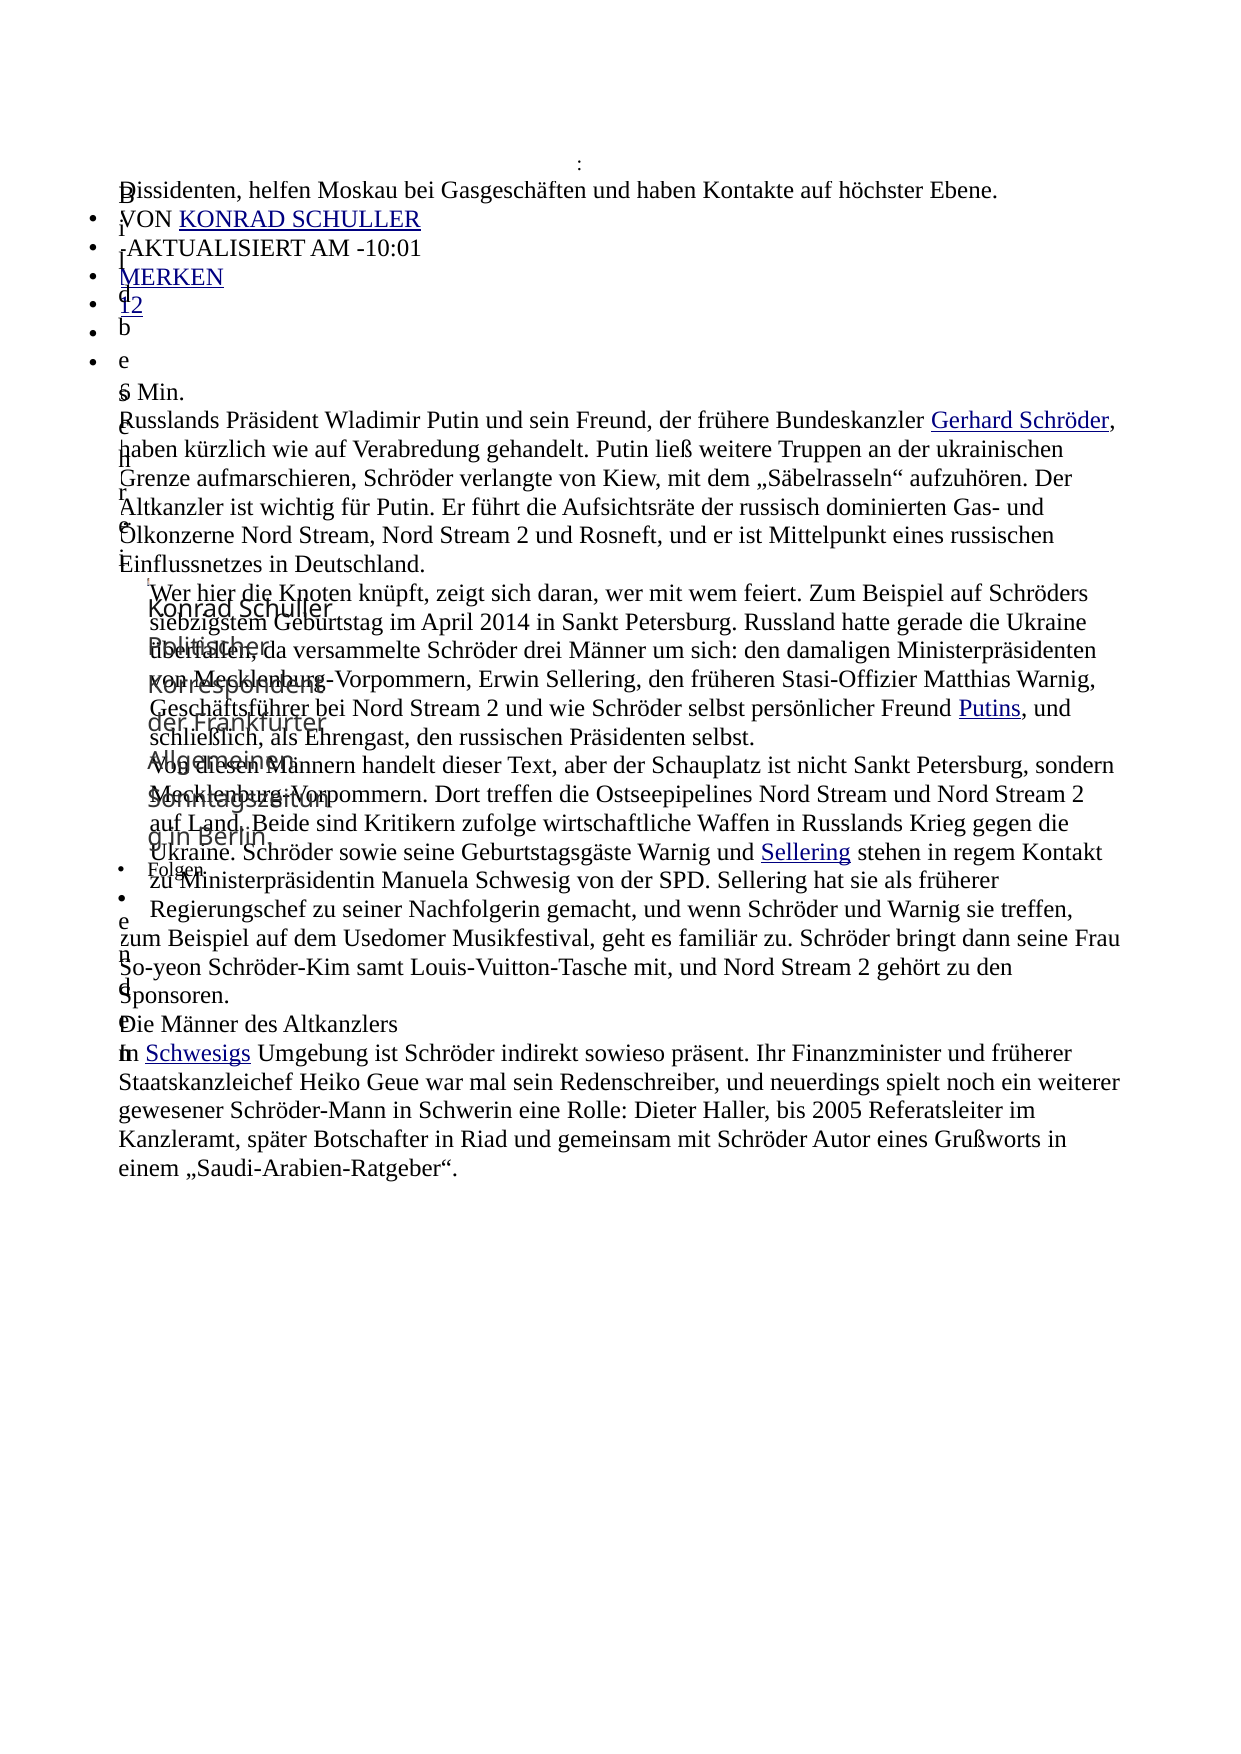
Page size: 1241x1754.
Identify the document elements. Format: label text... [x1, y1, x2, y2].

list -AKTUALISIERT AM -10:01 [121, 233, 1122, 262]
list MERKEN [122, 262, 1122, 291]
text Russland hat mächtige Fürsprecher in Deutschland. Sie verharmlosen Mordanschläge auf Dissidenten, helfen Moskau bei Gasgeschäften und haben Kontakte auf höchster Ebene. [0, 147, 1122, 204]
text Von diesen Männern handelt dieser Text, aber der Schauplatz ist nicht Sankt Petersburg, sondern Mecklenburg-Vorpommern. Dort treffen die Ostseepipelines Nord Stream und Nord Stream 2 auf Land. Beide sind Kritikern zufolge wirtschaftliche Waffen in Russlands Krieg gegen die Ukraine. Schröder sowie seine Geburtstagsgäste Warnig und Sellering stehen in regem Kontakt zu Ministerpräsidentin Manuela Schwesig von der SPD. Sellering hat sie als früherer Regierungschef zu seiner Nachfolgerin gemacht, und wenn Schröder und Warnig sie treffen, zum Beispiel auf dem Usedomer Musikfestival, geht es familiär zu. Schröder bringt dann seine Frau So-yeon Schröder-Kim samt Louis-Vuitton-Tasche mit, und Nord Stream 2 gehört zu den Sponsoren. [121, 751, 1122, 1009]
subtitle RUSSLANDS NETZE IN DEUTSCHLANDDie Schröder-Putin-Connection [217, 147, 1240, 181]
text Wer hier die Knoten knüpft, zeigt sich daran, wer mit wem feiert. Zum Beispiel auf Schröders siebzigstem Geburtstag im April 2014 in Sankt Petersburg. Russland hatte gerade die Ukraine überfallen, da versammelte Schröder drei Männer um sich: den damaligen Ministerpräsidenten von Mecklenburg-Vorpommern, Erwin Sellering, den früheren Stasi-Offizier Matthias Warnig, Geschäftsführer bei Nord Stream 2 und wie Schröder selbst persönlicher Freund Putins, und schließlich, als Ehrengast, den russischen Präsidenten selbst. [118, 578, 1122, 913]
text Russlands Präsident Wladimir Putin und sein Freund, der frühere Bundeskanzler Gerhard Schröder, haben kürzlich wie auf Verabredung gehandelt. Putin ließ weitere Truppen an der ukrainischen Grenze aufmarschieren, Schröder verlangte von Kiew, mit dem „Säbelrasseln“ aufzuhören. Der Altkanzler ist wichtig für Putin. Er führt die Aufsichtsräte der russisch dominierten Gas- und Ölkonzerne Nord Stream, Nord Stream 2 und Rosneft, und er ist Mittelpunkt eines russischen Einflussnetzes in Deutschland. [121, 406, 1122, 578]
list VON KONRAD SCHULLER [121, 204, 1122, 233]
list 12 [121, 291, 1122, 319]
text Die Männer des Altkanzlers [121, 1009, 1122, 1038]
text 6 Min. [121, 377, 1122, 406]
text In Schwesigs Umgebung ist Schröder indirekt sowieso präsent. Ihr Finanzminister und früherer Staatskanzleichef Heiko Geue war mal sein Redenschreiber, und neuerdings spielt noch ein weiterer gewesener Schröder-Mann in Schwerin eine Rolle: Dieter Haller, bis 2005 Referatsleiter im Kanzleramt, später Botschafter in Riad und gemeinsam mit Schröder Autor eines Grußworts in einem „Saudi-Arabien-Ratgeber“. [118, 1038, 1122, 1182]
